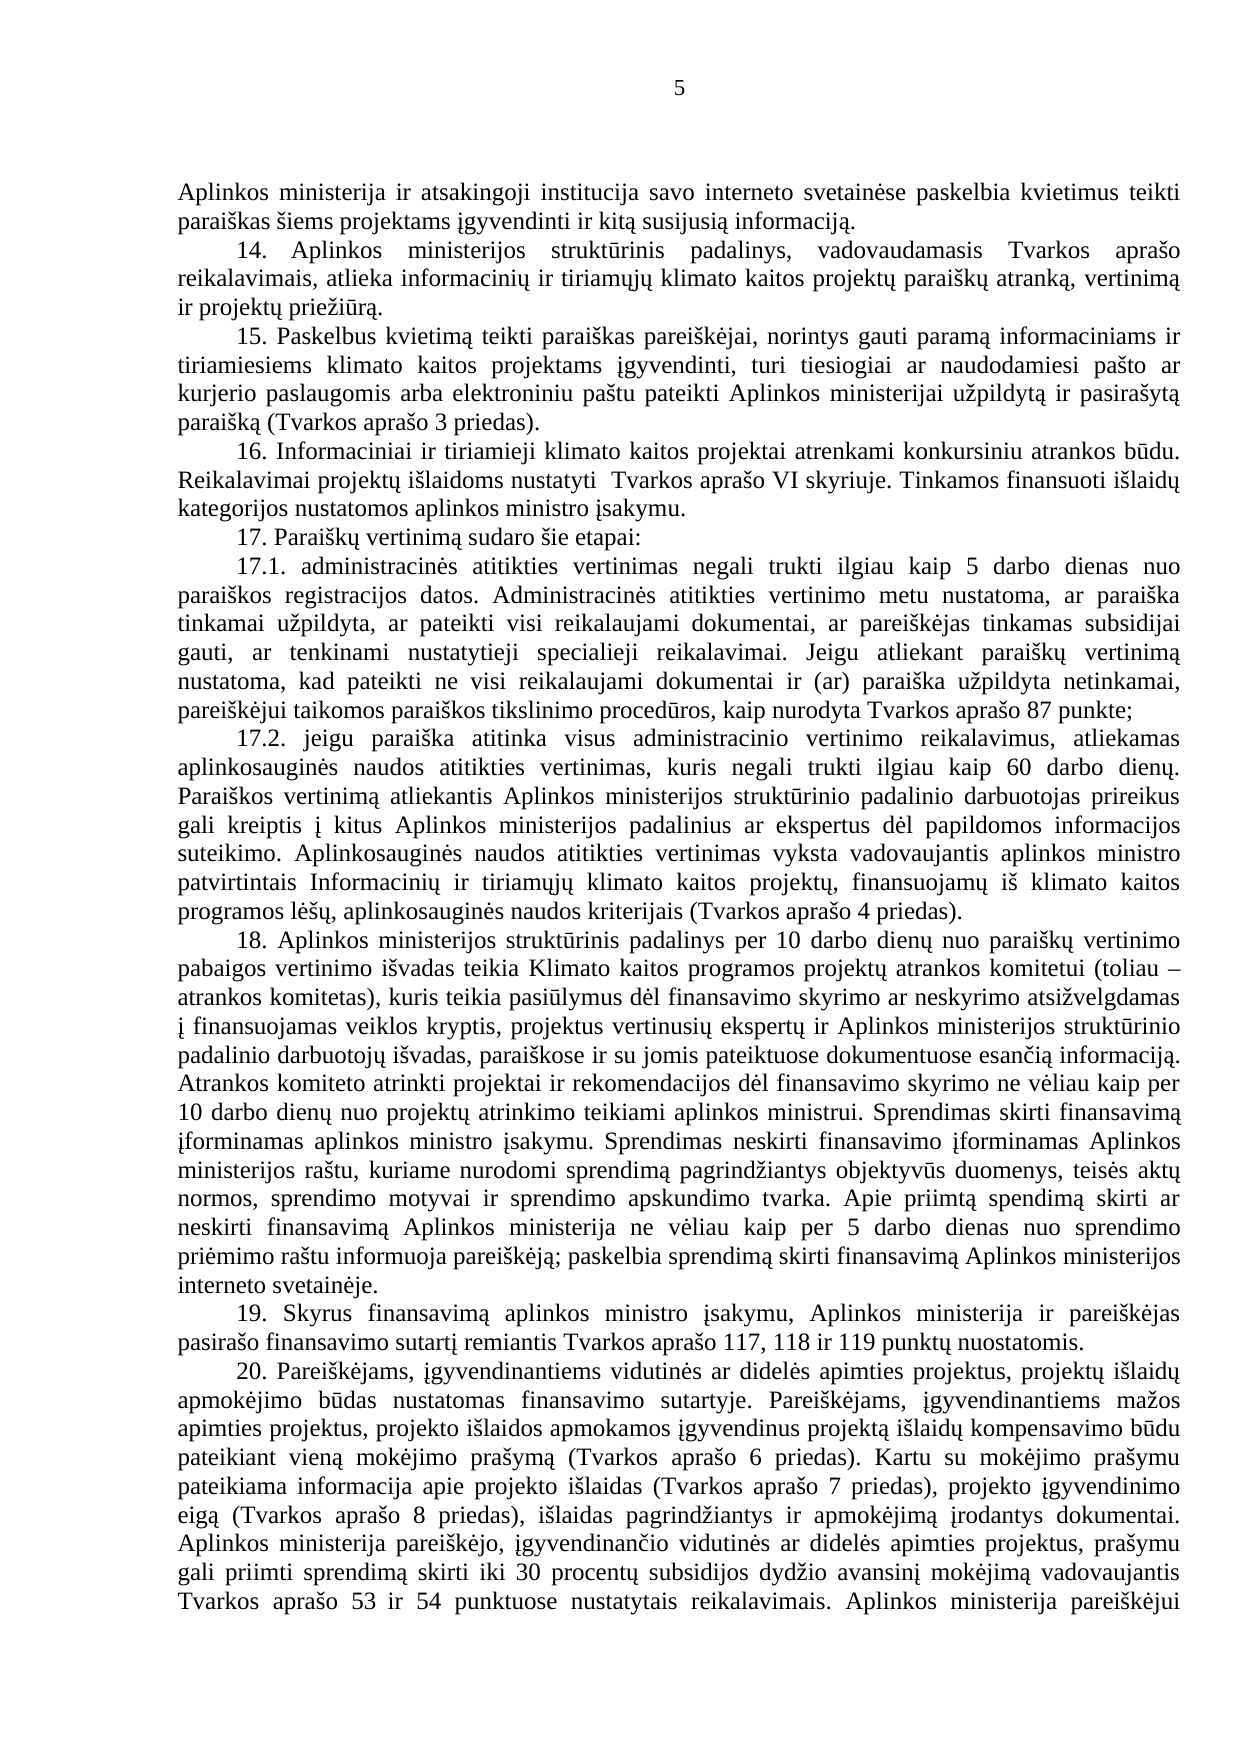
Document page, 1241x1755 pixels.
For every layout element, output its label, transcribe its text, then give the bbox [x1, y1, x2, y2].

text 17. Paraiškų vertinimą sudaro šie etapai: [177, 522, 1181, 551]
text 19. Skyrus finansavimą aplinkos ministro įsakymu, Aplinkos ministerija ir pareiškėjas pasirašo finansavimo sutartį remiantis Tvarkos aprašo 117, 118 ir 119 punktų nuostatomis. [177, 1298, 1181, 1356]
text 17.2. jeigu paraiška atitinka visus administracinio vertinimo reikalavimus, atliekamas aplinkosauginės naudos atitikties vertinimas, kuris negali trukti ilgiau kaip 60 darbo dienų. Paraiškos vertinimą atliekantis Aplinkos ministerijos struktūrinio padalinio darbuotojas prireikus gali kreiptis į kitus Aplinkos ministerijos padalinius ar ekspertus dėl papildomos informacijos suteikimo. Aplinkosauginės naudos atitikties vertinimas vyksta vadovaujantis aplinkos ministro patvirtintais Informacinių ir tiriamųjų klimato kaitos projektų, finansuojamų iš klimato kaitos programos lėšų, aplinkosauginės naudos kriterijais (Tvarkos aprašo 4 priedas). [177, 723, 1181, 925]
text 18. Aplinkos ministerijos struktūrinis padalinys per 10 darbo dienų nuo paraiškų vertinimo pabaigos vertinimo išvadas teikia Klimato kaitos programos projektų atrankos komitetui (toliau – atrankos komitetas), kuris teikia pasiūlymus dėl finansavimo skyrimo ar neskyrimo atsižvelgdamas į finansuojamas veiklos kryptis, projektus vertinusių ekspertų ir Aplinkos ministerijos struktūrinio padalinio darbuotojų išvadas, paraiškose ir su jomis pateiktuose dokumentuose esančią informaciją. Atrankos komiteto atrinkti projektai ir rekomendacijos dėl finansavimo skyrimo ne vėliau kaip per 10 darbo dienų nuo projektų atrinkimo teikiami aplinkos ministrui. Sprendimas skirti finansavimą įforminamas aplinkos ministro įsakymu. Sprendimas neskirti finansavimo įforminamas Aplinkos ministerijos raštu, kuriame nurodomi sprendimą pagrindžiantys objektyvūs duomenys, teisės aktų normos, sprendimo motyvai ir sprendimo apskundimo tvarka. Apie priimtą spendimą skirti ar neskirti finansavimą Aplinkos ministerija ne vėliau kaip per 5 darbo dienas nuo sprendimo priėmimo raštu informuoja pareiškėją; paskelbia sprendimą skirti finansavimą Aplinkos ministerijos interneto svetainėje. [177, 925, 1181, 1298]
text 16. Informaciniai ir tiriamieji klimato kaitos projektai atrenkami konkursiniu atrankos būdu. Reikalavimai projektų išlaidoms nustatyti Tvarkos aprašo VI skyriuje. Tinkamos finansuoti išlaidų kategorijos nustatomos aplinkos ministro įsakymu. [177, 436, 1181, 522]
text Aplinkos ministerija ir atsakingoji institucija savo interneto svetainėse paskelbia kvietimus teikti paraiškas šiems projektams įgyvendinti ir kitą susijusią informaciją. [177, 177, 1181, 235]
text 14. Aplinkos ministerijos struktūrinis padalinys, vadovaudamasis Tvarkos aprašo reikalavimais, atlieka informacinių ir tiriamųjų klimato kaitos projektų paraiškų atranką, vertinimą ir projektų priežiūrą. [177, 235, 1181, 321]
text 15. Paskelbus kvietimą teikti paraiškas pareiškėjai, norintys gauti paramą informaciniams ir tiriamiesiems klimato kaitos projektams įgyvendinti, turi tiesiogiai ar naudodamiesi pašto ar kurjerio paslaugomis arba elektroniniu paštu pateikti Aplinkos ministerijai užpildytą ir pasirašytą paraišką (Tvarkos aprašo 3 priedas). [177, 321, 1181, 436]
text 20. Pareiškėjams, įgyvendinantiems vidutinės ar didelės apimties projektus, projektų išlaidų apmokėjimo būdas nustatomas finansavimo sutartyje. Pareiškėjams, įgyvendinantiems mažos apimties projektus, projekto išlaidos apmokamos įgyvendinus projektą išlaidų kompensavimo būdu pateikiant vieną mokėjimo prašymą (Tvarkos aprašo 6 priedas). Kartu su mokėjimo prašymu pateikiama informacija apie projekto išlaidas (Tvarkos aprašo 7 priedas), projekto įgyvendinimo eigą (Tvarkos aprašo 8 priedas), išlaidas pagrindžiantys ir apmokėjimą įrodantys dokumentai. Aplinkos ministerija pareiškėjo, įgyvendinančio vidutinės ar didelės apimties projektus, prašymu gali priimti sprendimą skirti iki 30 procentų subsidijos dydžio avansinį mokėjimą vadovaujantis Tvarkos aprašo 53 ir 54 punktuose nustatytais reikalavimais. Aplinkos ministerija pareiškėjui [177, 1356, 1181, 1615]
text 17.1. administracinės atitikties vertinimas negali trukti ilgiau kaip 5 darbo dienas nuo paraiškos registracijos datos. Administracinės atitikties vertinimo metu nustatoma, ar paraiška tinkamai užpildyta, ar pateikti visi reikalaujami dokumentai, ar pareiškėjas tinkamas subsidijai gauti, ar tenkinami nustatytieji specialieji reikalavimai. Jeigu atliekant paraiškų vertinimą nustatoma, kad pateikti ne visi reikalaujami dokumentai ir (ar) paraiška užpildyta netinkamai, pareiškėjui taikomos paraiškos tikslinimo procedūros, kaip nurodyta Tvarkos aprašo 87 punkte; [177, 551, 1181, 723]
